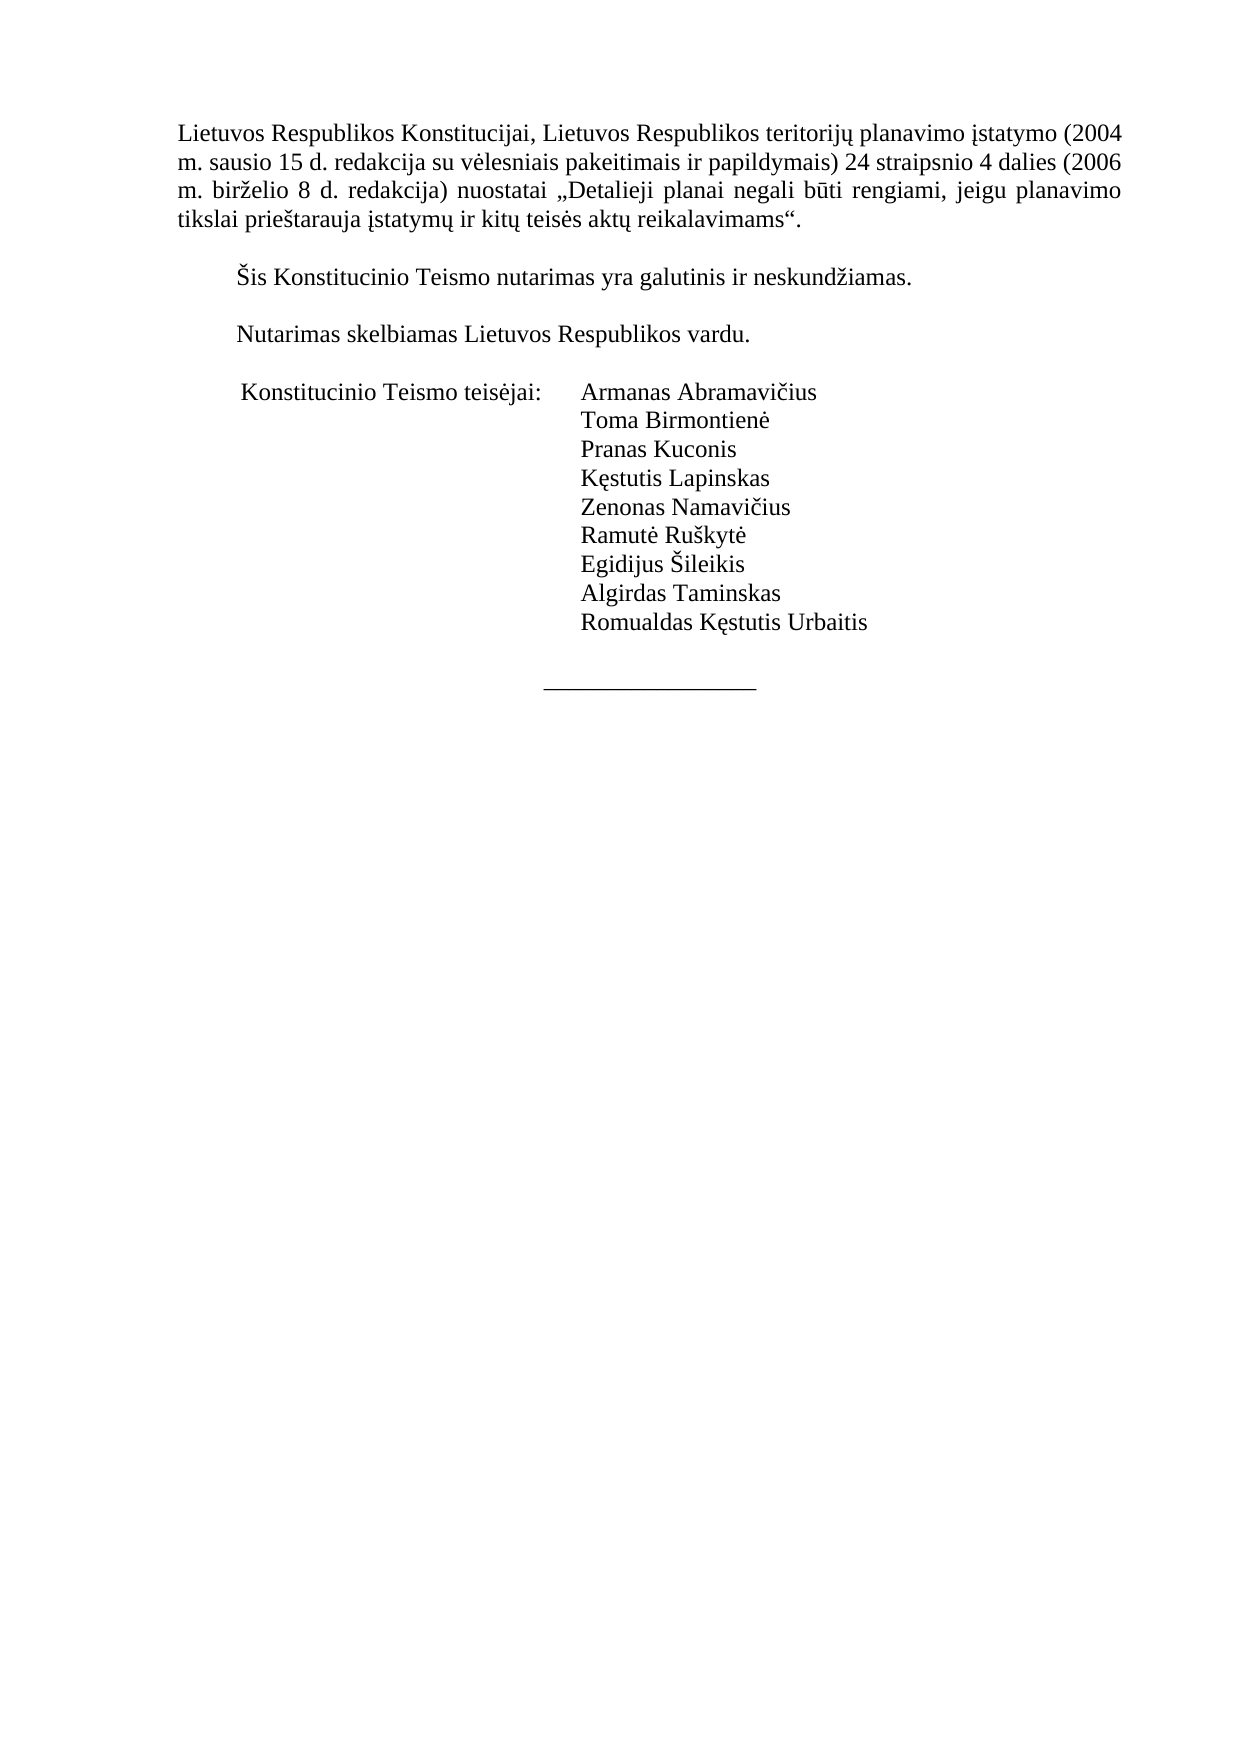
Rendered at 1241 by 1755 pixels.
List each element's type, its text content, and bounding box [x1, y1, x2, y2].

text _________________ [177, 664, 1122, 693]
table_header Konstitucinio Teismo teisėjai: [177, 377, 576, 636]
text Nutarimas skelbiamas Lietuvos Respublikos vardu. [177, 319, 1122, 348]
table_header Armanas Abramavičius Toma Birmontienė Pranas Kuconis Kęstutis Lapinskas Zenonas Namavičius Ramutė Ruškytė Egidijus Šileikis Algirdas Taminskas Romualdas Kęstutis Urbaitis [576, 377, 1122, 636]
text Šis Konstitucinio Teismo nutarimas yra galutinis ir neskundžiamas. [177, 262, 1122, 291]
text Lietuvos Respublikos Konstitucijai, Lietuvos Respublikos teritorijų planavimo įstatymo (2004 m. sausio 15 d. redakcija su vėlesniais pakeitimais ir papildymais) 24 straipsnio 4 dalies (2006 m. birželio 8 d. redakcija) nuostatai „Detalieji planai negali būti rengiami, jeigu planavimo tikslai prieštarauja įstatymų ir kitų teisės aktų reikalavimams“. [177, 118, 1122, 233]
